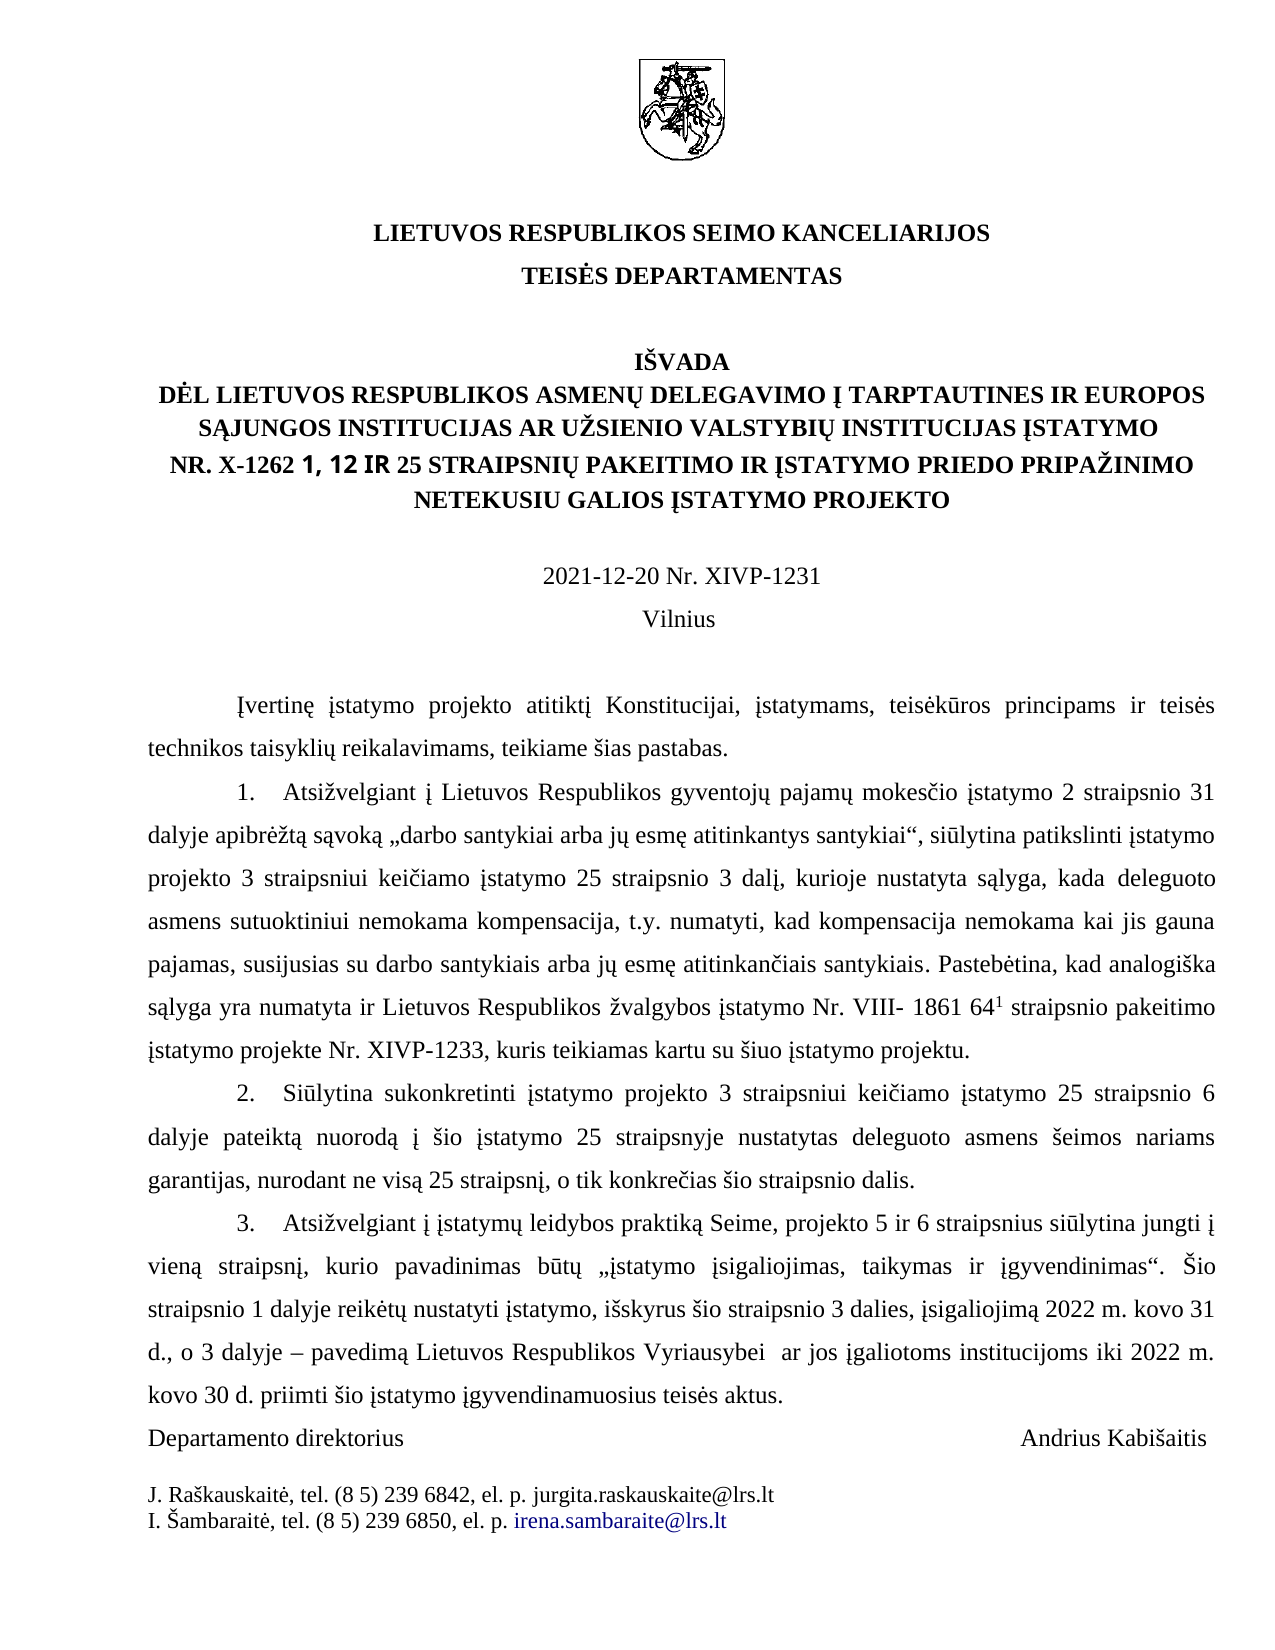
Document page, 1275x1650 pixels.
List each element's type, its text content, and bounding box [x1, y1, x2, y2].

text IŠVADA [148, 347, 1216, 376]
list Siūlytina sukonkretinti įstatymo projekto 3 straipsniui keičiamo įstatymo 25 straipsnio 6 dalyje pateiktą nuorodą į šio įstatymo 25 straipsnyje nustatytas deleguoto asmens šeimos nariams garantijas, nurodant ne visą 25 straipsnį, o tik konkrečias šio straipsnio dalis. [148, 1078, 1216, 1193]
subtitle TEISĖS DEPARTAMENTAS [148, 261, 1216, 290]
text Departamento direktorius Andrius Kabišaitis [148, 1423, 1216, 1452]
text Vilnius [148, 604, 1216, 633]
text LIETUVOS RESPUBLIKOS SEIMO KANCELIARIJOS [148, 218, 1216, 247]
text NR. X-1262 1, 12 IR 25 STRAIPSNIŲ PAKEITIMO IR ĮSTATYMO PRIEDO PRIPAŽINIMO NETEKUSIU GALIOS ĮSTATYMO PROJEKTO [148, 447, 1216, 514]
text DĖL Lietuvos Respublikos ASMENŲ DELEGAVIMO Į TARPTAUTINES IR EUROPOS SĄJUNGOS INSTITUCIJAS AR UŽSIENIO VALSTYBIŲ INSTITUCIJas ĮSTATYMO [148, 381, 1216, 442]
list Atsižvelgiant į įstatymų leidybos praktiką Seime, projekto 5 ir 6 straipsnius siūlytina jungti į vieną straipsnį, kurio pavadinimas būtų „įstatymo įsigaliojimas, taikymas ir įgyvendinimas“. Šio straipsnio 1 dalyje reikėtų nustatyti įstatymo, išskyrus šio straipsnio 3 dalies, įsigaliojimą 2022 m. kovo 31 d., o 3 dalyje – pavedimą Lietuvos Respublikos Vyriausybei ar jos įgaliotoms institucijoms iki 2022 m. kovo 30 d. priimti šio įstatymo įgyvendinamuosius teisės aktus. [148, 1208, 1216, 1409]
list Atsižvelgiant į Lietuvos Respublikos gyventojų pajamų mokesčio įstatymo 2 straipsnio 31 dalyje apibrėžtą sąvoką „darbo santykiai arba jų esmę atitinkantys santykiai“, siūlytina patikslinti įstatymo projekto 3 straipsniui keičiamo įstatymo 25 straipsnio 3 dalį, kurioje nustatyta sąlyga, kada deleguoto asmens sutuoktiniui nemokama kompensacija, t.y. numatyti, kad kompensacija nemokama kai jis gauna pajamas, susijusias su darbo santykiais arba jų esmę atitinkančiais santykiais. Pastebėtina, kad analogiška sąlyga yra numatyta ir Lietuvos Respublikos žvalgybos įstatymo Nr. VIII- 1861 641 straipsnio pakeitimo įstatymo projekte Nr. XIVP-1233, kuris teikiamas kartu su šiuo įstatymo projektu. [148, 777, 1216, 1064]
text 2021-12-20 Nr. XIVP-1231 [148, 561, 1216, 590]
text Įvertinę įstatymo projekto atitiktį Konstitucijai, įstatymams, teisėkūros principams ir teisės technikos taisyklių reikalavimams, teikiame šias pastabas. [148, 690, 1216, 762]
text I. Šambaraitė, tel. (8 5) 239 6850, el. p. irena.sambaraite@lrs.lt [148, 1507, 1216, 1534]
text J. Raškauskaitė, tel. (8 5) 239 6842, el. p. jurgita.raskauskaite@lrs.lt [148, 1481, 1216, 1507]
